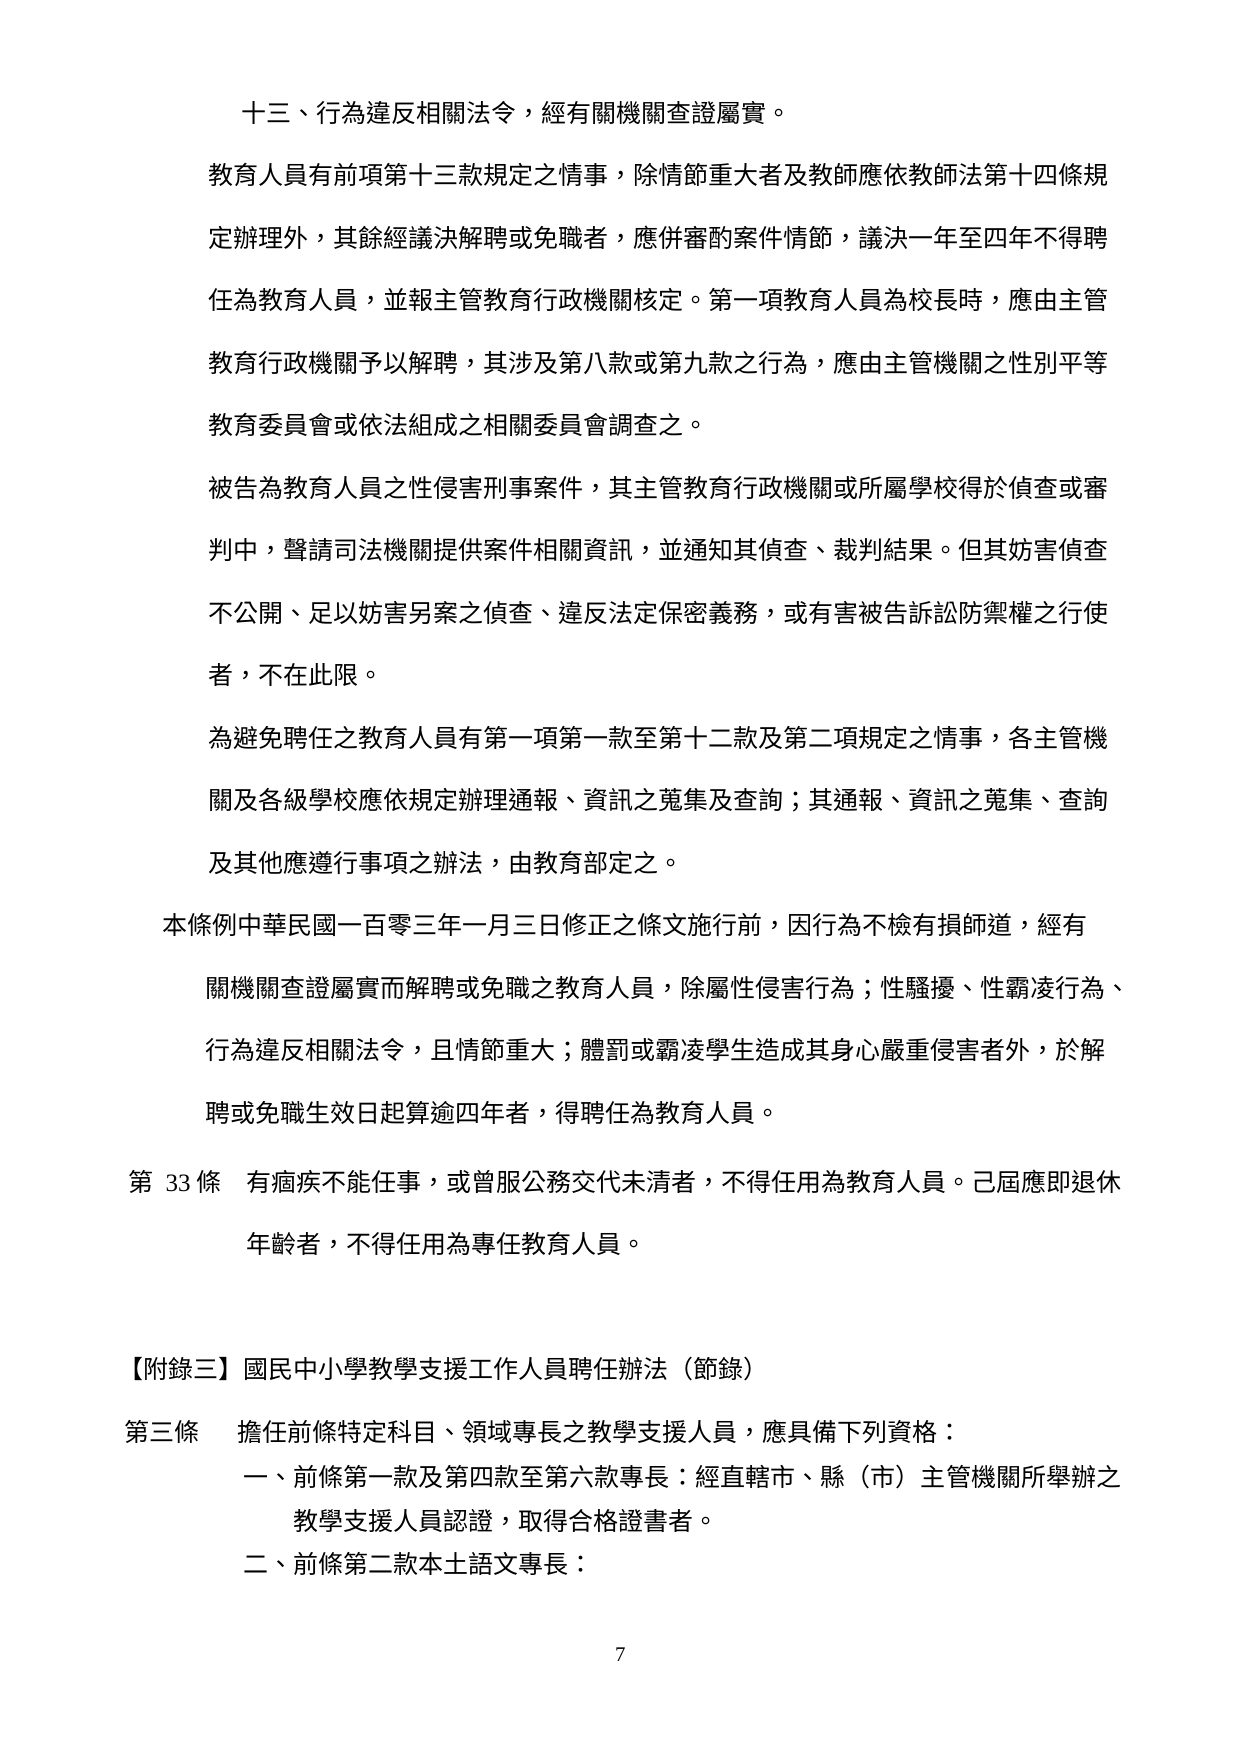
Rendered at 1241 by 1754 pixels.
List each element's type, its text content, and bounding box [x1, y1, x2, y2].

text 教育人員有前項第十三款規定之情事，除情節重大者及教師應依教師法第十四條規定辦理外，其餘經議決解聘或免職者，應併審酌案件情節，議決一年至四年不得聘任為教育人員，並報主管教育行政機關核定。第一項教育人員為校長時，應由主管教育行政機關予以解聘，其涉及第八款或第九款之行為，應由主管機關之性別平等教育委員會或依法組成之相關委員會調查之。 [209, 132, 1122, 444]
text 【附錄三】國民中小學教學支援工作人員聘任辦法（節錄） [118, 1326, 1122, 1389]
text 為避免聘任之教育人員有第一項第一款至第十二款及第二項規定之情事，各主管機關及各級學校應依規定辦理通報、資訊之蒐集及查詢；其通報、資訊之蒐集、查詢及其他應遵行事項之辦法，由教育部定之。 [209, 694, 1122, 882]
text 一、前條第一款及第四款至第六款專長：經直轄市、縣（市）主管機關所舉辦之 教學支援人員認證，取得合格證書者。 [243, 1451, 1122, 1539]
text 二、前條第二款本土語文專長： [243, 1539, 1122, 1583]
text 第 33 條 有痼疾不能任事，或曾服公務交代未清者，不得任用為教育人員。己屆應即退休年齡者，不得任用為專任教育人員。 [122, 1139, 1122, 1264]
text 十三、行為違反相關法令，經有關機關查證屬實。 [229, 69, 1122, 132]
text 第三條 擔任前條特定科目、領域專長之教學支援人員，應具備下列資格： [118, 1389, 1122, 1451]
text 被告為教育人員之性侵害刑事案件，其主管教育行政機關或所屬學校得於偵查或審判中，聲請司法機關提供案件相關資訊，並通知其偵查、裁判結果。但其妨害偵查不公開、足以妨害另案之偵查、違反法定保密義務，或有害被告訴訟防禦權之行使者，不在此限。 [209, 444, 1122, 694]
text 本條例中華民國一百零三年一月三日修正之條文施行前，因行為不檢有損師道，經有 關機關查證屬實而解聘或免職之教育人員，除屬性侵害行為；性騷擾、性霸凌行為、行為違反相關法令，且情節重大；體罰或霸凌學生造成其身心嚴重侵害者外，於解聘或免職生效日起算逾四年者，得聘任為教育人員。 [118, 882, 1122, 1132]
